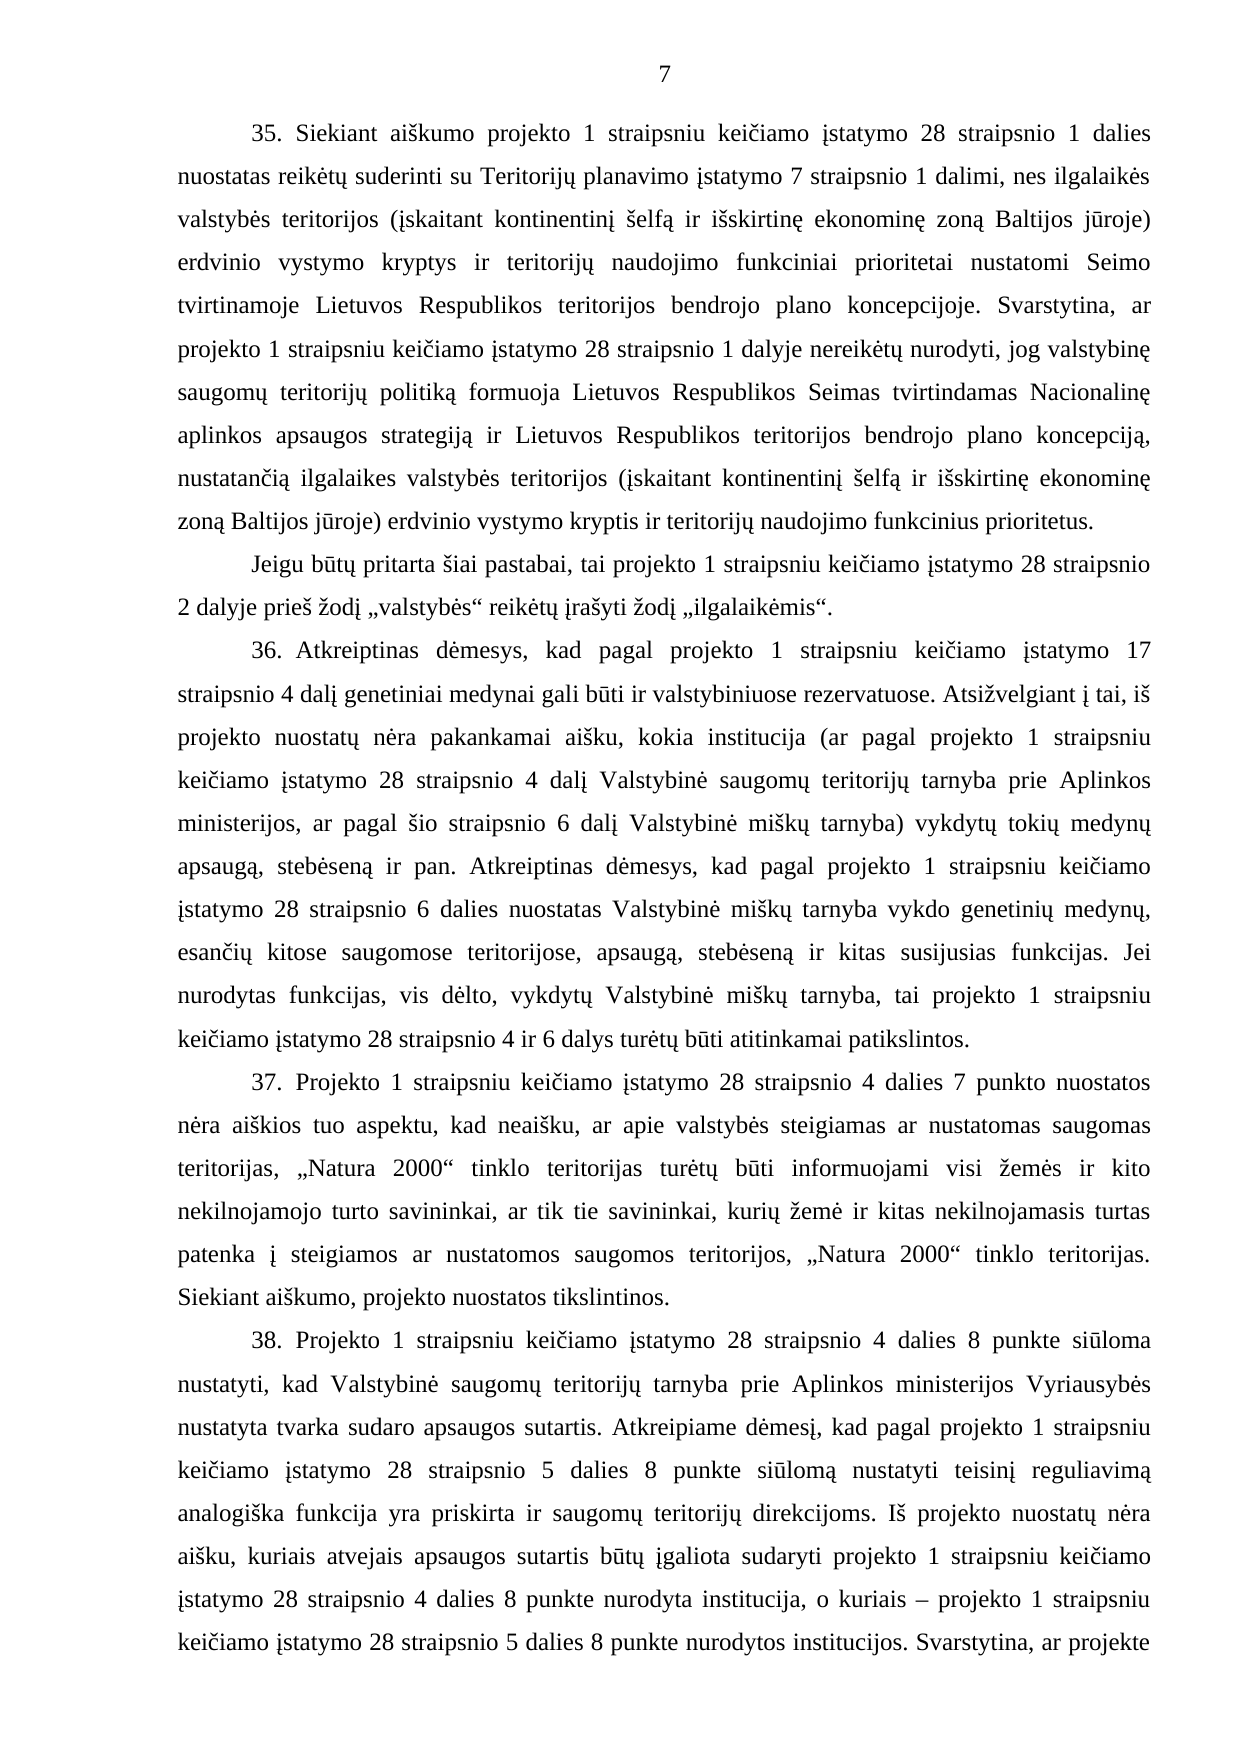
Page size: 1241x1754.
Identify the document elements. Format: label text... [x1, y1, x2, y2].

list Projekto 1 straipsniu keičiamo įstatymo 28 straipsnio 4 dalies 7 punkto nuostatos nėra aiškios tuo aspektu, kad neaišku, ar apie valstybės steigiamas ar nustatomas saugomas teritorijas, „Natura 2000“ tinklo teritorijas turėtų būti informuojami visi žemės ir kito nekilnojamojo turto savininkai, ar tik tie savininkai, kurių žemė ir kitas nekilnojamasis turtas patenka į steigiamos ar nustatomos saugomos teritorijos, „Natura 2000“ tinklo teritorijas. Siekiant aiškumo, projekto nuostatos tikslintinos. [177, 1067, 1152, 1311]
list Projekto 1 straipsniu keičiamo įstatymo 28 straipsnio 4 dalies 8 punkte siūloma nustatyti, kad Valstybinė saugomų teritorijų tarnyba prie Aplinkos ministerijos Vyriausybės nustatyta tvarka sudaro apsaugos sutartis. Atkreipiame dėmesį, kad pagal projekto 1 straipsniu keičiamo įstatymo 28 straipsnio 5 dalies 8 punkte siūlomą nustatyti teisinį reguliavimą analogiška funkcija yra priskirta ir saugomų teritorijų direkcijoms. Iš projekto nuostatų nėra aišku, kuriais atvejais apsaugos sutartis būtų įgaliota sudaryti projekto 1 straipsniu keičiamo įstatymo 28 straipsnio 4 dalies 8 punkte nurodyta institucija, o kuriais – projekto 1 straipsniu keičiamo įstatymo 28 straipsnio 5 dalies 8 punkte nurodytos institucijos. Svarstytina, ar projekte [177, 1326, 1152, 1656]
list Atkreiptinas dėmesys, kad pagal projekto 1 straipsniu keičiamo įstatymo 17 straipsnio 4 dalį genetiniai medynai gali būti ir valstybiniuose rezervatuose. Atsižvelgiant į tai, iš projekto nuostatų nėra pakankamai aišku, kokia institucija (ar pagal projekto 1 straipsniu keičiamo įstatymo 28 straipsnio 4 dalį Valstybinė saugomų teritorijų tarnyba prie Aplinkos ministerijos, ar pagal šio straipsnio 6 dalį Valstybinė miškų tarnyba) vykdytų tokių medynų apsaugą, stebėseną ir pan. Atkreiptinas dėmesys, kad pagal projekto 1 straipsniu keičiamo įstatymo 28 straipsnio 6 dalies nuostatas Valstybinė miškų tarnyba vykdo genetinių medynų, esančių kitose saugomose teritorijose, apsaugą, stebėseną ir kitas susijusias funkcijas. Jei nurodytas funkcijas, vis dėlto, vykdytų Valstybinė miškų tarnyba, tai projekto 1 straipsniu keičiamo įstatymo 28 straipsnio 4 ir 6 dalys turėtų būti atitinkamai patikslintos. [177, 636, 1152, 1052]
list Jeigu būtų pritarta šiai pastabai, tai projekto 1 straipsniu keičiamo įstatymo 28 straipsnio 2 dalyje prieš žodį „valstybės“ reikėtų įrašyti žodį „ilgalaikėmis“. [177, 549, 1152, 621]
list Siekiant aiškumo projekto 1 straipsniu keičiamo įstatymo 28 straipsnio 1 dalies nuostatas reikėtų suderinti su Teritorijų planavimo įstatymo 7 straipsnio 1 dalimi, nes ilgalaikės valstybės teritorijos (įskaitant kontinentinį šelfą ir išskirtinę ekonominę zoną Baltijos jūroje) erdvinio vystymo kryptys ir teritorijų naudojimo funkciniai prioritetai nustatomi Seimo tvirtinamoje Lietuvos Respublikos teritorijos bendrojo plano koncepcijoje. Svarstytina, ar projekto 1 straipsniu keičiamo įstatymo 28 straipsnio 1 dalyje nereikėtų nurodyti, jog valstybinę saugomų teritorijų politiką formuoja Lietuvos Respublikos Seimas tvirtindamas Nacionalinę aplinkos apsaugos strategiją ir Lietuvos Respublikos teritorijos bendrojo plano koncepciją, nustatančią ilgalaikes valstybės teritorijos (įskaitant kontinentinį šelfą ir išskirtinę ekonominę zoną Baltijos jūroje) erdvinio vystymo kryptis ir teritorijų naudojimo funkcinius prioritetus. [177, 118, 1152, 535]
